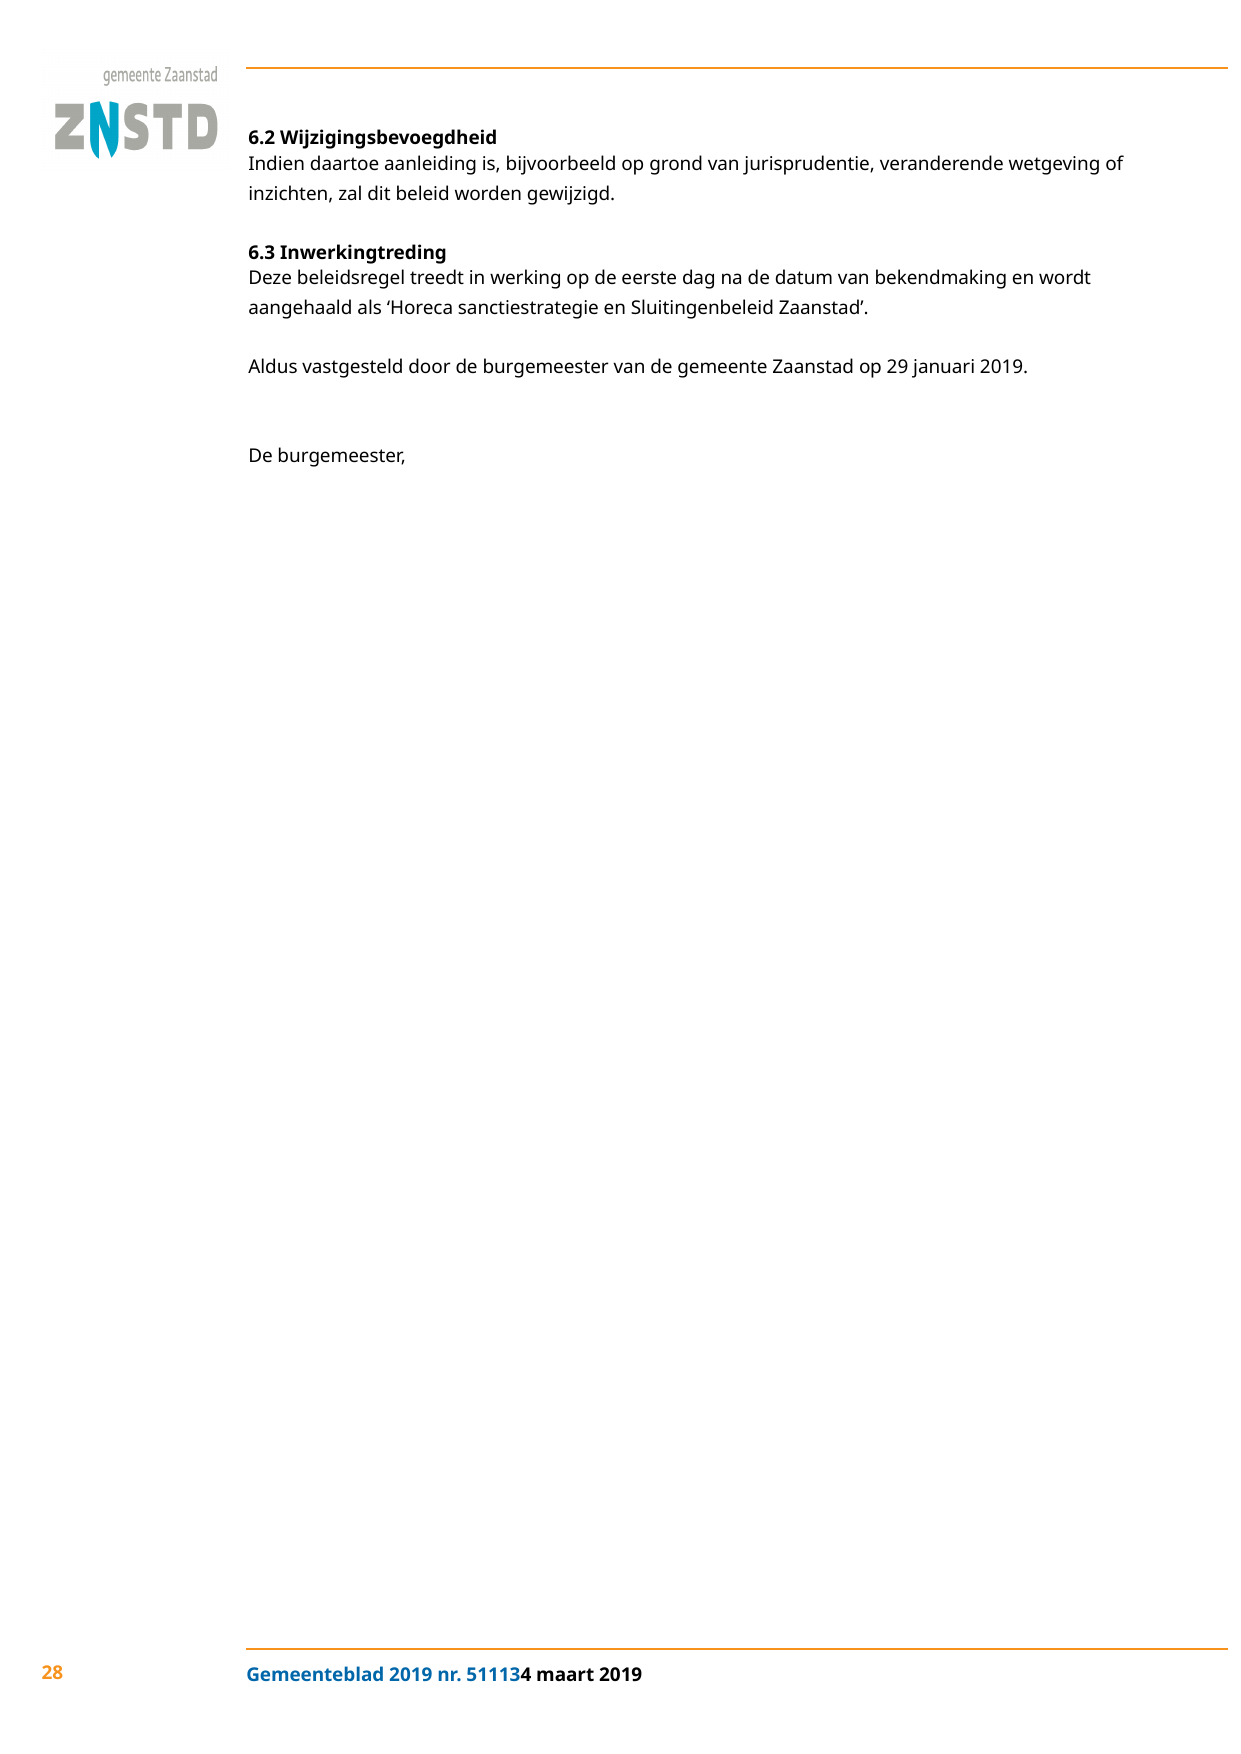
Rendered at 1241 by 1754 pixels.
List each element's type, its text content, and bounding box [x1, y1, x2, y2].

text De burgemeester, [248, 442, 1152, 468]
text 6.3 Inwerkingtreding [248, 239, 1152, 264]
text Indien daartoe aanleiding is, bijvoorbeeld op grond van jurisprudentie, veranderende wetgeving of inzichten, zal dit beleid worden gewijzigd. [248, 150, 1152, 205]
text Deze beleidsregel treedt in werking op de eerste dag na de datum van bekendmaking en wordt aangehaald als ‘Horeca sanctiestrategie en Sluitingenbeleid Zaanstad’. [248, 264, 1152, 320]
text Aldus vastgesteld door de burgemeester van de gemeente Zaanstad op 29 januari 2019. [248, 353, 1152, 379]
picture [41, 47, 231, 172]
text 6.2 Wijzigingsbevoegdheid [248, 124, 1152, 150]
